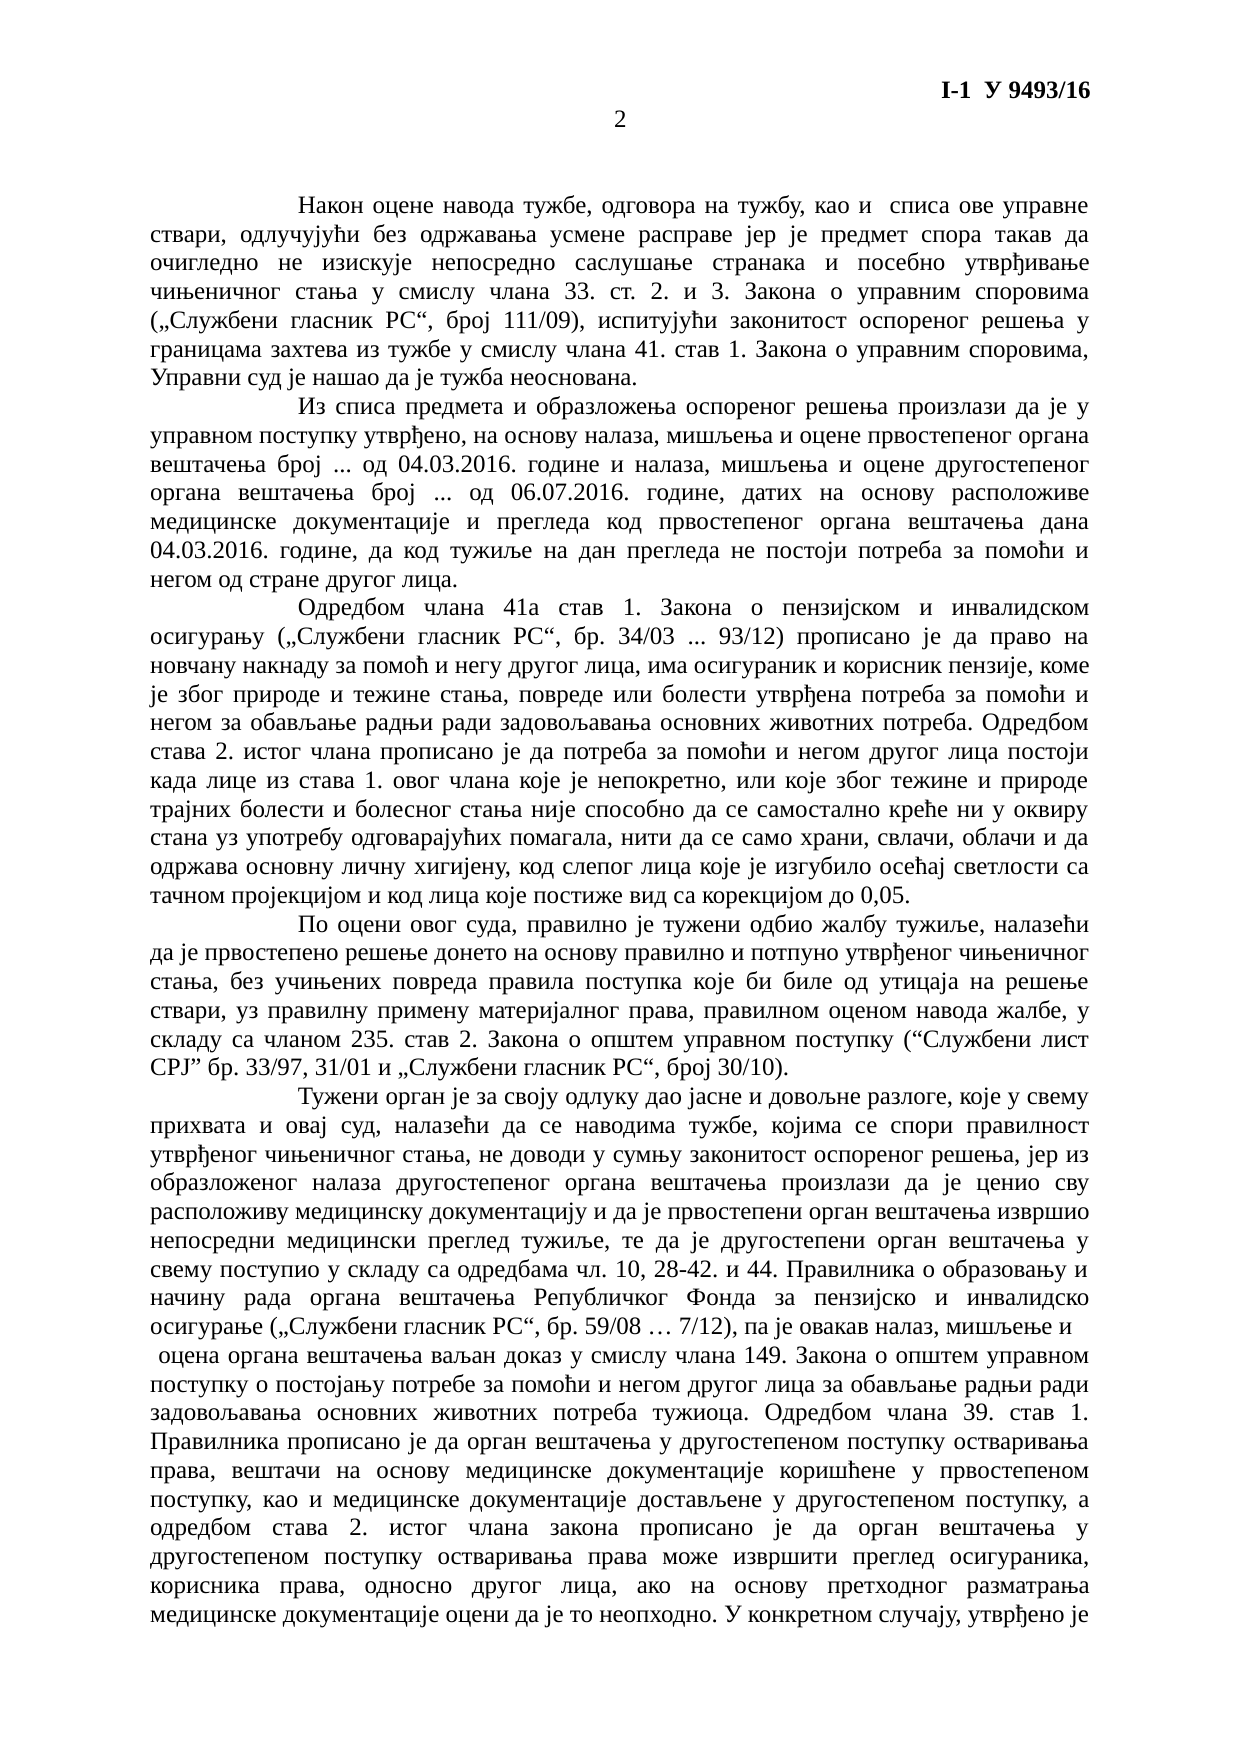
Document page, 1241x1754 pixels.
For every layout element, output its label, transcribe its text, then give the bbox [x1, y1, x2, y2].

text По оцени овог суда, правилно је тужени одбио жалбу тужиље, налазећи да је првостепено решење донето на основу правилно и потпуно утврђеног чињеничног стања, без учињених повреда правила поступка које би биле од утицаја на решење ствари, уз правилну примену материјалног права, правилном оценом навода жалбе, у складу са чланом 235. став 2. Закона о општем управном поступку (“Службени лист СРЈ” бр. 33/97, 31/01 и „Службени гласник РС“, број 30/10). [150, 909, 1090, 1081]
text оцена органа вештачења ваљан доказ у смислу члана 149. Закона о општем управном поступку о постојању потребе за помоћи и негом другог лица за обављање радњи ради задовољавања основних животних потреба тужиоца. Одредбом члана 39. став 1. Правилника прописано је да орган вештачења у другостепеном поступку остваривања права, вештачи на основу медицинске документације коришћене у првостепеном поступку, као и медицинске документације достављене у другостепеном поступку, а одредбом става 2. истог члана закона прописано је да орган вештачења у другостепеном поступку остваривања права може извршити преглед осигураника, корисника права, односно другог лица, ако на основу претходног разматрања медицинске документације оцени да је то неопходно. У конкретном случају, утврђено је [150, 1340, 1090, 1627]
text Одредбом члана 41а став 1. Закона о пензијском и инвалидском осигурању („Службени гласник РС“, бр. 34/03 ... 93/12) прописано је да право на новчану накнаду за помоћ и негу другог лица, има осигураник и корисник пензије, коме је због природе и тежине стања, повреде или болести утврђена потреба за помоћи и негом за обављање радњи ради задовољавања основних животних потреба. Одредбом става 2. истог члана прописано је да потреба за помоћи и негом другог лица постоји када лице из става 1. овог члана које је непокретно, или које због тежине и природе трајних болести и болесног стања није способно да се самостално креће ни у оквиру стана уз употребу одговарајућих помагала, нити да се само храни, свлачи, облачи и да одржава основну личну хигијену, код слепог лица које је изгубило осећај светлости са тачном пројекцијом и код лица које постиже вид са корекцијом до 0,05. [150, 592, 1090, 909]
text Тужени орган је за своју одлуку дао јасне и довољне разлоге, које у свему прихвата и овај суд, налазећи да се наводима тужбе, којима се спори правилност утврђеног чињеничног стања, не доводи у сумњу законитост оспореног решења, јер из образложеног налаза другостепеног органа вештачења произлази да је ценио сву расположиву медицинску документацију и да је првостепени орган вештачења извршио непосредни медицински преглед тужиље, те да је другостепени орган вештачења у свему поступио у складу са одредбама чл. 10, 28-42. и 44. Правилника о образовању и начину рада органа вештачења Републичког Фонда за пензијско и инвалидско осигурање („Службени гласник РС“, бр. 59/08 … 7/12), па је овакав налаз, мишљење и [150, 1081, 1090, 1340]
text Након оцене навода тужбе, одговора на тужбу, као и списа ове управне ствари, одлучујући без одржавања усмене расправе јер је предмет спора такав да очигледно не изискује непосредно саслушање странака и посебно утврђивање чињеничног стања у смислу члана 33. ст. 2. и 3. Закона о управним споровима („Службени гласник РС“, број 111/09), испитујући законитост оспореног решења у границама захтева из тужбе у смислу члана 41. став 1. Закона о управним споровима, Управни суд је нашао да је тужба неоснована. [150, 190, 1090, 391]
text Из списа предмета и образложења оспореног решења произлази да је у управном поступку утврђено, на основу налаза, мишљења и оцене првостепеног органа вештачења број ... од 04.03.2016. године и налаза, мишљења и оцене другостепеног органа вештачења број ... од 06.07.2016. године, датих на основу расположиве медицинске документације и прегледа код првостепеног органа вештачења дана 04.03.2016. године, да код тужиље на дан прегледа не постоји потреба за помоћи и негом од стране другог лица. [150, 391, 1090, 592]
